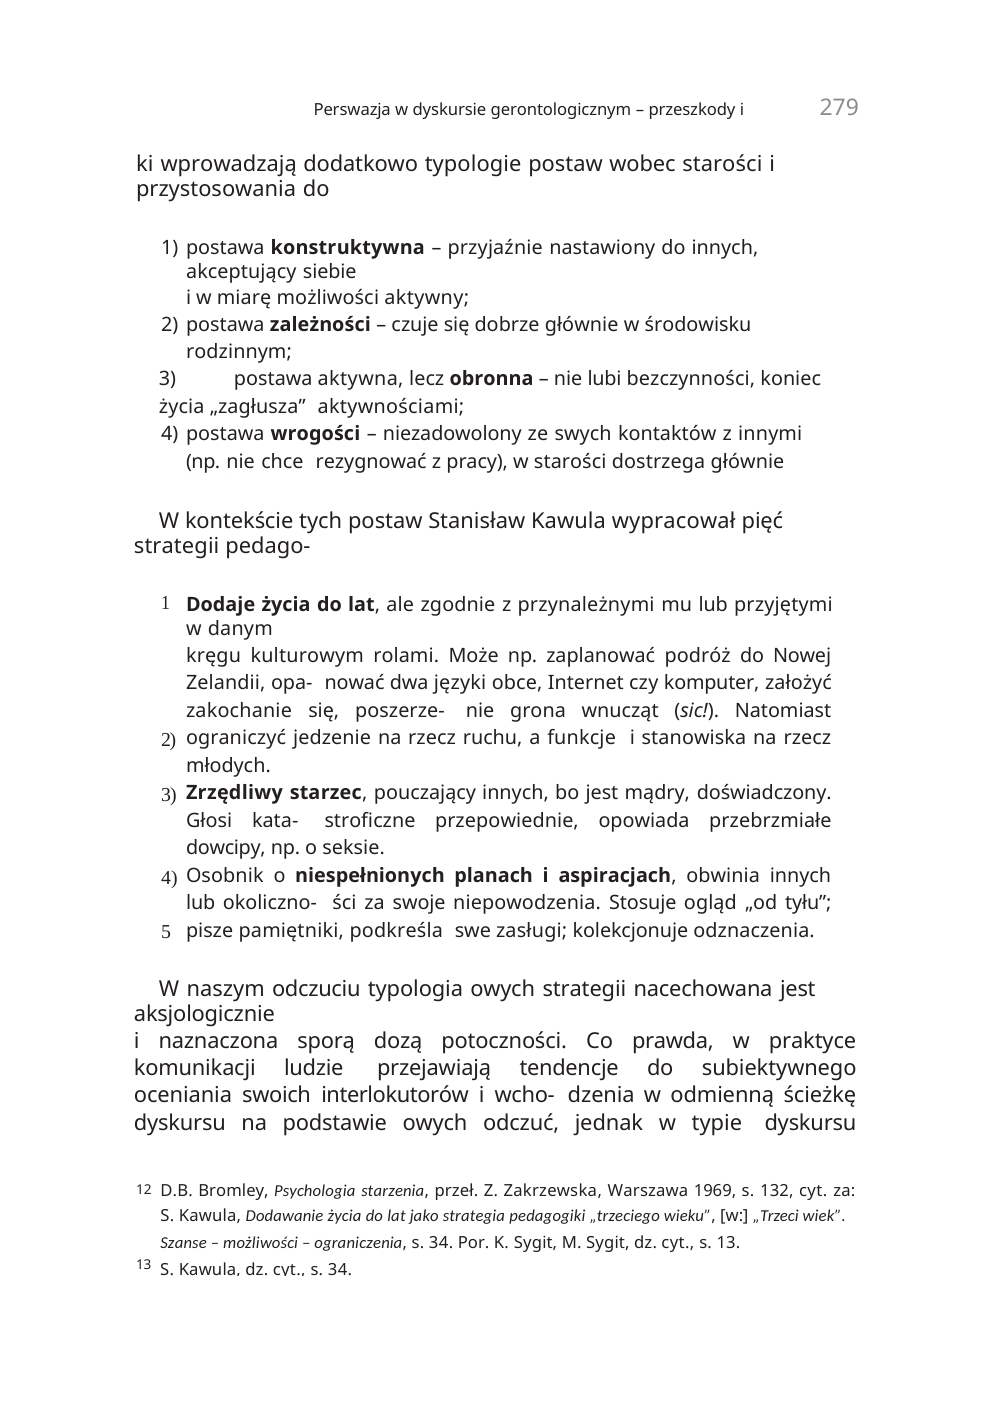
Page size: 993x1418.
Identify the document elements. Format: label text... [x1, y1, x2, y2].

text 279 [819, 93, 861, 120]
text D.B. Bromley, Psychologia starzenia, przeł. Z. Zakrzewska, Warszawa 1969, s. 132, cyt. za: [160, 1180, 858, 1200]
text W naszym odczuciu typologia owych strategii nacechowana jest aksjologicznie [134, 976, 858, 1026]
text kręgu kulturowym rolami. Może np. zaplanować podróż do Nowej Zelandii, opa- nować dwa języki obce, Internet czy komputer, założyć zakochanie się, poszerze- nie grona wnucząt (sic!). Natomiast ograniczyć jedzenie na rzecz ruchu, a funkcje i stanowiska na rzecz młodych. [186, 641, 832, 778]
text 4) [161, 866, 178, 888]
text 13 [136, 1255, 153, 1273]
text 12 [136, 1180, 154, 1198]
text W kontekście tych postaw Stanisław Kawula wypracował pięć strategii pedago- [134, 509, 858, 559]
text S. Kawula, dz. cyt., s. 34. [160, 1257, 858, 1276]
text i naznaczona sporą dozą potoczności. Co prawda, w praktyce komunikacji ludzie przejawiają tendencje do subiektywnego oceniania swoich interlokutorów i wcho- dzenia w odmienną ścieżkę dyskursu na podstawie owych odczuć, jednak w typie dyskursu gerontologicznego należy podchodzić do tej cechy torowania komuni- kacji bardzo ostrożnie. Ocena seniora-interlokutora w odniesieniu do cytowanego [134, 1027, 857, 1140]
text 5) [161, 921, 177, 945]
list postawa aktywna, lecz obronna – nie lubi bezczynności, koniec życia „zagłusza” aktywnościami; [159, 365, 832, 419]
list postawa wrogości – niezadowolony ze swych kontaktów z innymi (np. nie chce rezygnować z pracy), w starości dostrzega głównie klęskę; [161, 420, 832, 479]
text niej, wyróżniając pięć typów: [136, 201, 858, 205]
text S. Kawula, Dodawanie życia do lat jako strategia pedagogiki „trzeciego wieku”, [w:] „Trzeci wiek”. Szanse – możliwości – ograniczenia, s. 34. Por. K. Sygit, M. Sygit, dz. cyt., s. 13. [160, 1204, 857, 1253]
text 2) [161, 729, 176, 751]
text i w miarę możliwości aktywny; [186, 283, 833, 311]
text ki wprowadzają dodatkowo typologie postaw wobec starości i przystosowania do [136, 151, 858, 201]
text Dodaje życia do lat, ale zgodnie z przynależnymi mu lub przyjętymi w danym [186, 593, 833, 640]
text Perswazja w dyskursie gerontologicznym – przeszkody i strategie... [313, 100, 799, 121]
list postawa konstruktywna – przyjaźnie nastawiony do innych, akceptujący siebie [161, 235, 833, 283]
text Zrzędliwy starzec, pouczający innych, bo jest mądry, doświadczony. Głosi kata- stroficzne przepowiednie, opowiada przebrzmiałe dowcipy, np. o seksie. [186, 778, 832, 861]
list postawa zależności – czuje się dobrze głównie w środowisku rodzinnym; [161, 311, 833, 364]
text 3) [161, 784, 177, 806]
text 1) [161, 591, 174, 615]
text Osobnik o niespełnionych planach i aspiracjach, obwinia innych lub okoliczno- ści za swoje niepowodzenia. Stosuje ogląd „od tyłu”; pisze pamiętniki, podkreśla swe zasługi; kolekcjonuje odznaczenia. [186, 861, 832, 943]
